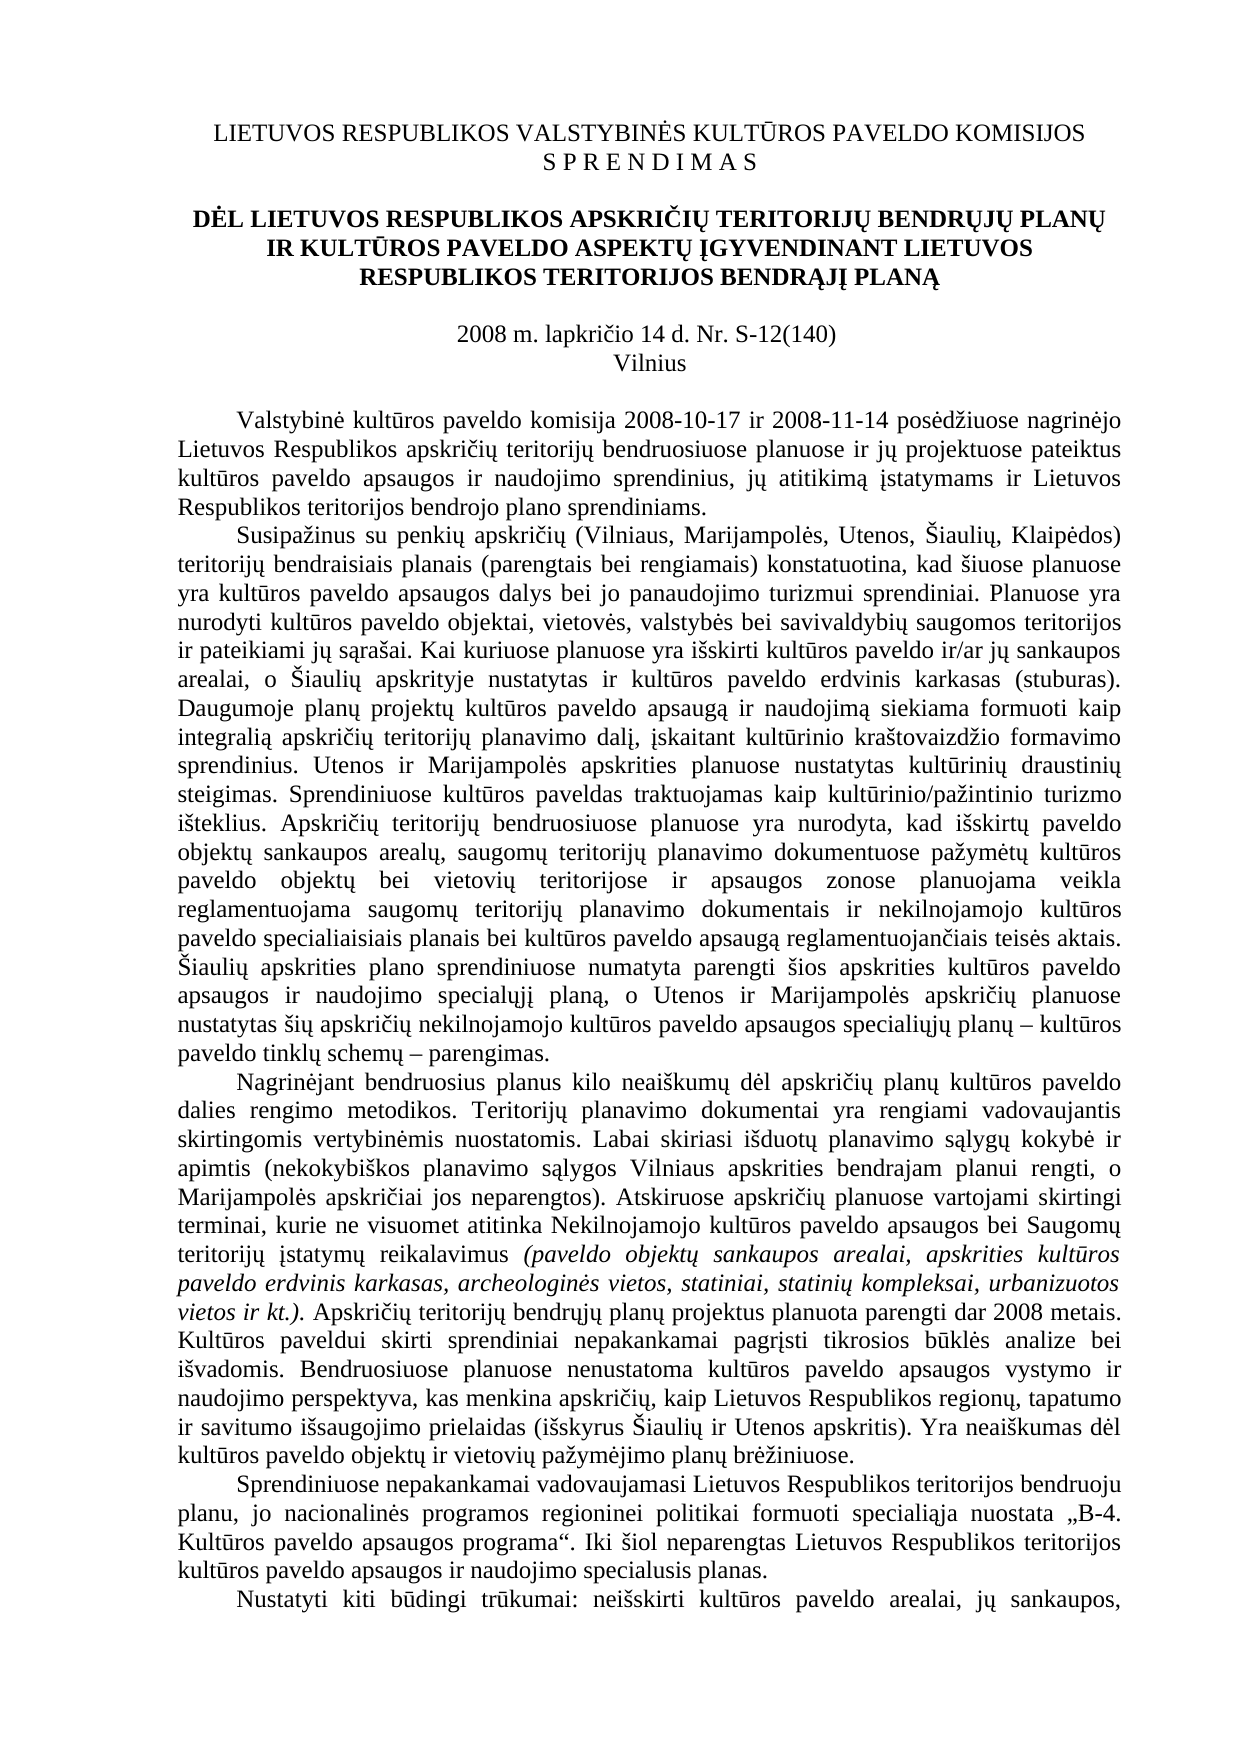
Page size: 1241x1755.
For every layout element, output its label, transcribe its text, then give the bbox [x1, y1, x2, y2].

text Nustatyti kiti būdingi trūkumai: neišskirti kultūros paveldo arealai, jų sankaupos, [177, 1584, 1122, 1613]
text LIETUVOS RESPUBLIKOS VALSTYBINĖS KULTŪROS PAVELDO KOMISIJOS [177, 118, 1122, 147]
text Nagrinėjant bendruosius planus kilo neaiškumų dėl apskričių planų kultūros paveldo dalies rengimo metodikos. Teritorijų planavimo dokumentai yra rengiami vadovaujantis skirtingomis vertybinėmis nuostatomis. Labai skiriasi išduotų planavimo sąlygų kokybė ir apimtis (nekokybiškos planavimo sąlygos Vilniaus apskrities bendrajam planui rengti, o Marijampolės apskričiai jos neparengtos). Atskiruose apskričių planuose vartojami skirtingi terminai, kurie ne visuomet atitinka Nekilnojamojo kultūros paveldo apsaugos bei Saugomų teritorijų įstatymų reikalavimus (paveldo objektų sankaupos arealai, apskrities kultūros paveldo erdvinis karkasas, archeologinės vietos, statiniai, statinių kompleksai, urbanizuotos vietos ir kt.). Apskričių teritorijų bendrųjų planų projektus planuota parengti dar 2008 metais. Kultūros paveldui skirti sprendiniai nepakankamai pagrįsti tikrosios būklės analize bei išvadomis. Bendruosiuose planuose nenustatoma kultūros paveldo apsaugos vystymo ir naudojimo perspektyva, kas menkina apskričių, kaip Lietuvos Respublikos regionų, tapatumo ir savitumo išsaugojimo prielaidas (išskyrus Šiaulių ir Utenos apskritis). Yra neaiškumas dėl kultūros paveldo objektų ir vietovių pažymėjimo planų brėžiniuose. [177, 1067, 1122, 1469]
text Susipažinus su penkių apskričių (Vilniaus, Marijampolės, Utenos, Šiaulių, Klaipėdos) teritorijų bendraisiais planais (parengtais bei rengiamais) konstatuotina, kad šiuose planuose yra kultūros paveldo apsaugos dalys bei jo panaudojimo turizmui sprendiniai. Planuose yra nurodyti kultūros paveldo objektai, vietovės, valstybės bei savivaldybių saugomos teritorijos ir pateikiami jų sąrašai. Kai kuriuose planuose yra išskirti kultūros paveldo ir/ar jų sankaupos arealai, o Šiaulių apskrityje nustatytas ir kultūros paveldo erdvinis karkasas (stuburas). Daugumoje planų projektų kultūros paveldo apsaugą ir naudojimą siekiama formuoti kaip integralią apskričių teritorijų planavimo dalį, įskaitant kultūrinio kraštovaizdžio formavimo sprendinius. Utenos ir Marijampolės apskrities planuose nustatytas kultūrinių draustinių steigimas. Sprendiniuose kultūros paveldas traktuojamas kaip kultūrinio/pažintinio turizmo išteklius. Apskričių teritorijų bendruosiuose planuose yra nurodyta, kad išskirtų paveldo objektų sankaupos arealų, saugomų teritorijų planavimo dokumentuose pažymėtų kultūros paveldo objektų bei vietovių teritorijose ir apsaugos zonose planuojama veikla reglamentuojama saugomų teritorijų planavimo dokumentais ir nekilnojamojo kultūros paveldo specialiaisiais planais bei kultūros paveldo apsaugą reglamentuojančiais teisės aktais. Šiaulių apskrities plano sprendiniuose numatyta parengti šios apskrities kultūros paveldo apsaugos ir naudojimo specialųjį planą, o Utenos ir Marijampolės apskričių planuose nustatytas šių apskričių nekilnojamojo kultūros paveldo apsaugos specialiųjų planų – kultūros paveldo tinklų schemų – parengimas. [177, 521, 1122, 1067]
text Sprendiniuose nepakankamai vadovaujamasi Lietuvos Respublikos teritorijos bendruoju planu, jo nacionalinės programos regioninei politikai formuoti specialiąja nuostata „B-4. Kultūros paveldo apsaugos programa“. Iki šiol neparengtas Lietuvos Respublikos teritorijos kultūros paveldo apsaugos ir naudojimo specialusis planas. [177, 1469, 1122, 1584]
text 2008 m. lapkričio 14 d. Nr. S-12(140) [177, 319, 1122, 348]
text DĖL LIETUVOS RESPUBLIKOS APSKRIČIŲ TERITORIJŲ BENDRŲJŲ PLANŲ IR KULTŪROS PAVELDO ASPEKTŲ ĮGYVENDINANT LIETUVOS RESPUBLIKOS TERITORIJOS BENDRĄJĮ PLANĄ [177, 204, 1122, 291]
text Valstybinė kultūros paveldo komisija 2008-10-17 ir 2008-11-14 posėdžiuose nagrinėjo Lietuvos Respublikos apskričių teritorijų bendruosiuose planuose ir jų projektuose pateiktus kultūros paveldo apsaugos ir naudojimo sprendinius, jų atitikimą įstatymams ir Lietuvos Respublikos teritorijos bendrojo plano sprendiniams. [177, 406, 1122, 521]
text SPRENDIMAS [177, 147, 1122, 176]
text Vilnius [177, 348, 1122, 377]
